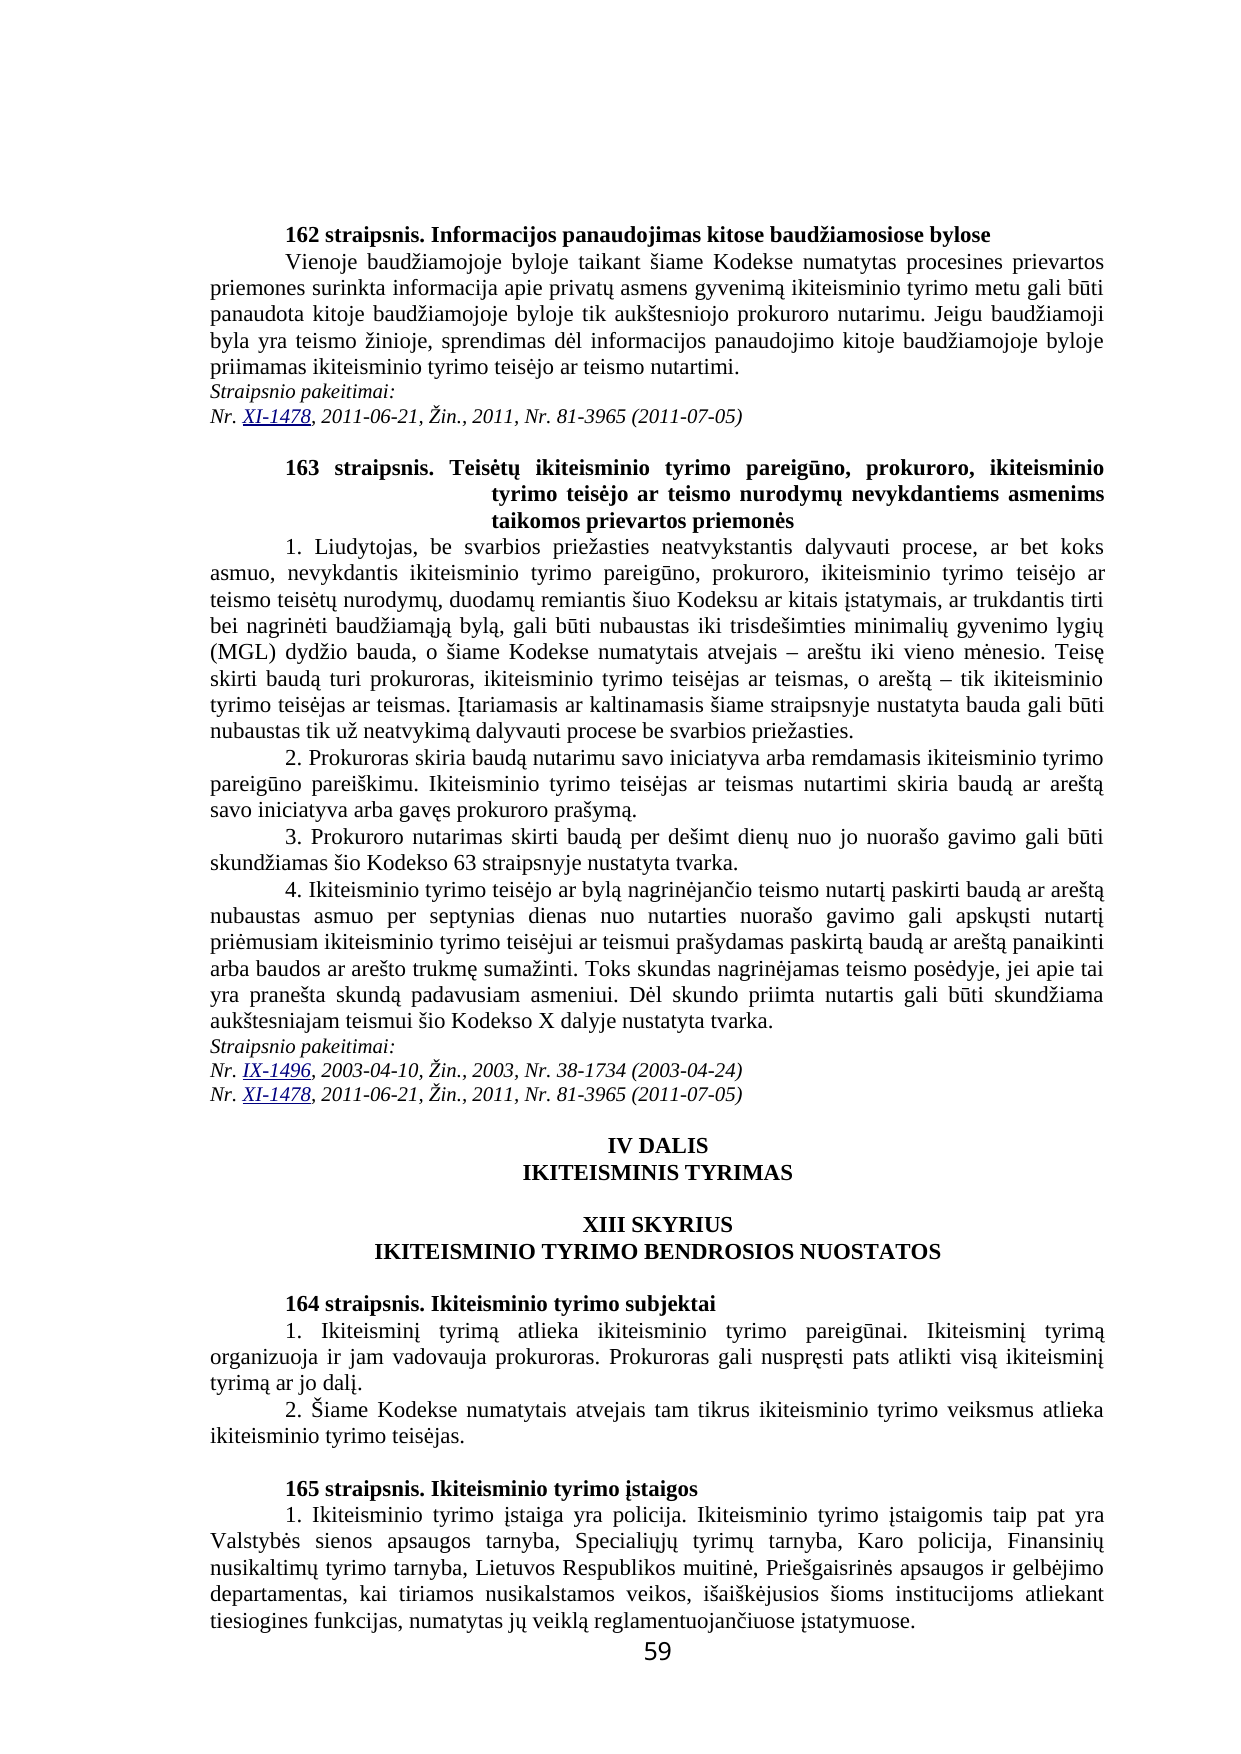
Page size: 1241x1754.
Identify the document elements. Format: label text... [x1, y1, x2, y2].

text Nr. XI-1478, 2011-06-21, Žin., 2011, Nr. 81-3965 (2011-07-05) [210, 403, 1106, 428]
text Nr. IX-1496, 2003-04-10, Žin., 2003, Nr. 38-1734 (2003-04-24) [210, 1058, 1106, 1082]
text Vienoje baudžiamojoje byloje taikant šiame Kodekse numatytas procesines prievartos priemones surinkta informacija apie privatų asmens gyvenimą ikiteisminio tyrimo metu gali būti panaudota kitoje baudžiamojoje byloje tik aukštesniojo prokuroro nutarimu. Jeigu baudžiamoji byla yra teismo žinioje, sprendimas dėl informacijos panaudojimo kitoje baudžiamojoje byloje priimamas ikiteisminio tyrimo teisėjo ar teismo nutartimi. [210, 248, 1106, 379]
text 165 straipsnis. Ikiteisminio tyrimo įstaigos [210, 1475, 1106, 1501]
text 1. Ikiteisminį tyrimą atlieka ikiteisminio tyrimo pareigūnai. Ikiteisminį tyrimą organizuoja ir jam vadovauja prokuroras. Prokuroras gali nuspręsti pats atlikti visą ikiteisminį tyrimą ar jo dalį. [210, 1317, 1106, 1396]
text Straipsnio pakeitimai: [210, 1034, 1106, 1058]
text 3. Prokuroro nutarimas skirti baudą per dešimt dienų nuo jo nuorašo gavimo gali būti skundžiamas šio Kodekso 63 straipsnyje nustatyta tvarka. [210, 823, 1106, 876]
text 4. Ikiteisminio tyrimo teisėjo ar bylą nagrinėjančio teismo nutartį paskirti baudą ar areštą nubaustas asmuo per septynias dienas nuo nutarties nuorašo gavimo gali apskųsti nutartį priėmusiam ikiteisminio tyrimo teisėjui ar teismui prašydamas paskirtą baudą ar areštą panaikinti arba baudos ar arešto trukmę sumažinti. Toks skundas nagrinėjamas teismo posėdyje, jei apie tai yra pranešta skundą padavusiam asmeniui. Dėl skundo priimta nutartis gali būti skundžiama aukštesniajam teismui šio Kodekso X dalyje nustatyta tvarka. [210, 876, 1106, 1034]
subtitle IV dalis [210, 1132, 1106, 1159]
text Nr. XI-1478, 2011-06-21, Žin., 2011, Nr. 81-3965 (2011-07-05) [210, 1082, 1106, 1106]
text Straipsnio pakeitimai: [210, 379, 1106, 403]
text 1. Liudytojas, be svarbios priežasties neatvykstantis dalyvauti procese, ar bet koks asmuo, nevykdantis ikiteisminio tyrimo pareigūno, prokuroro, ikiteisminio tyrimo teisėjo ar teismo teisėtų nurodymų, duodamų remiantis šiuo Kodeksu ar kitais įstatymais, ar trukdantis tirti bei nagrinėti baudžiamąją bylą, gali būti nubaustas iki trisdešimties minimalių gyvenimo lygių (MGL) dydžio bauda, o šiame Kodekse numatytais atvejais – areštu iki vieno mėnesio. Teisę skirti baudą turi prokuroras, ikiteisminio tyrimo teisėjas ar teismas, o areštą – tik ikiteisminio tyrimo teisėjas ar teismas. Įtariamasis ar kaltinamasis šiame straipsnyje nustatyta bauda gali būti nubaustas tik už neatvykimą dalyvauti procese be svarbios priežasties. [210, 533, 1106, 744]
subtitle 162 straipsnis. Informacijos panaudojimas kitose baudžiamosiose bylose [210, 221, 1106, 248]
subtitle XIII skyrius [210, 1211, 1106, 1238]
text 2. Šiame Kodekse numatytais atvejais tam tikrus ikiteisminio tyrimo veiksmus atlieka ikiteisminio tyrimo teisėjas. [210, 1396, 1106, 1448]
text 2. Prokuroras skiria baudą nutarimu savo iniciatyva arba remdamasis ikiteisminio tyrimo pareigūno pareiškimu. Ikiteisminio tyrimo teisėjas ar teismas nutartimi skiria baudą ar areštą savo iniciatyva arba gavęs prokuroro prašymą. [210, 744, 1106, 823]
text Ikiteisminio tyrimo bendrosios nuostatos [210, 1238, 1106, 1264]
text 1. Ikiteisminio tyrimo įstaiga yra policija. Ikiteisminio tyrimo įstaigomis taip pat yra Valstybės sienos apsaugos tarnyba, Specialiųjų tyrimų tarnyba, Karo policija, Finansinių nusikaltimų tyrimo tarnyba, Lietuvos Respublikos muitinė, Priešgaisrinės apsaugos ir gelbėjimo departamentas, kai tiriamos nusikalstamos veikos, išaiškėjusios šioms institucijoms atliekant tiesiogines funkcijas, numatytas jų veiklą reglamentuojančiuose įstatymuose. [210, 1501, 1106, 1633]
text 164 straipsnis. Ikiteisminio tyrimo subjektai [210, 1290, 1106, 1317]
text Ikiteisminis tyrimas [210, 1159, 1106, 1185]
text 163 straipsnis. Teisėtų ikiteisminio tyrimo pareigūno, prokuroro, ikiteisminio tyrimo teisėjo ar teismo nurodymų nevykdantiems asmenims taikomos prievartos priemonės [285, 454, 1106, 533]
